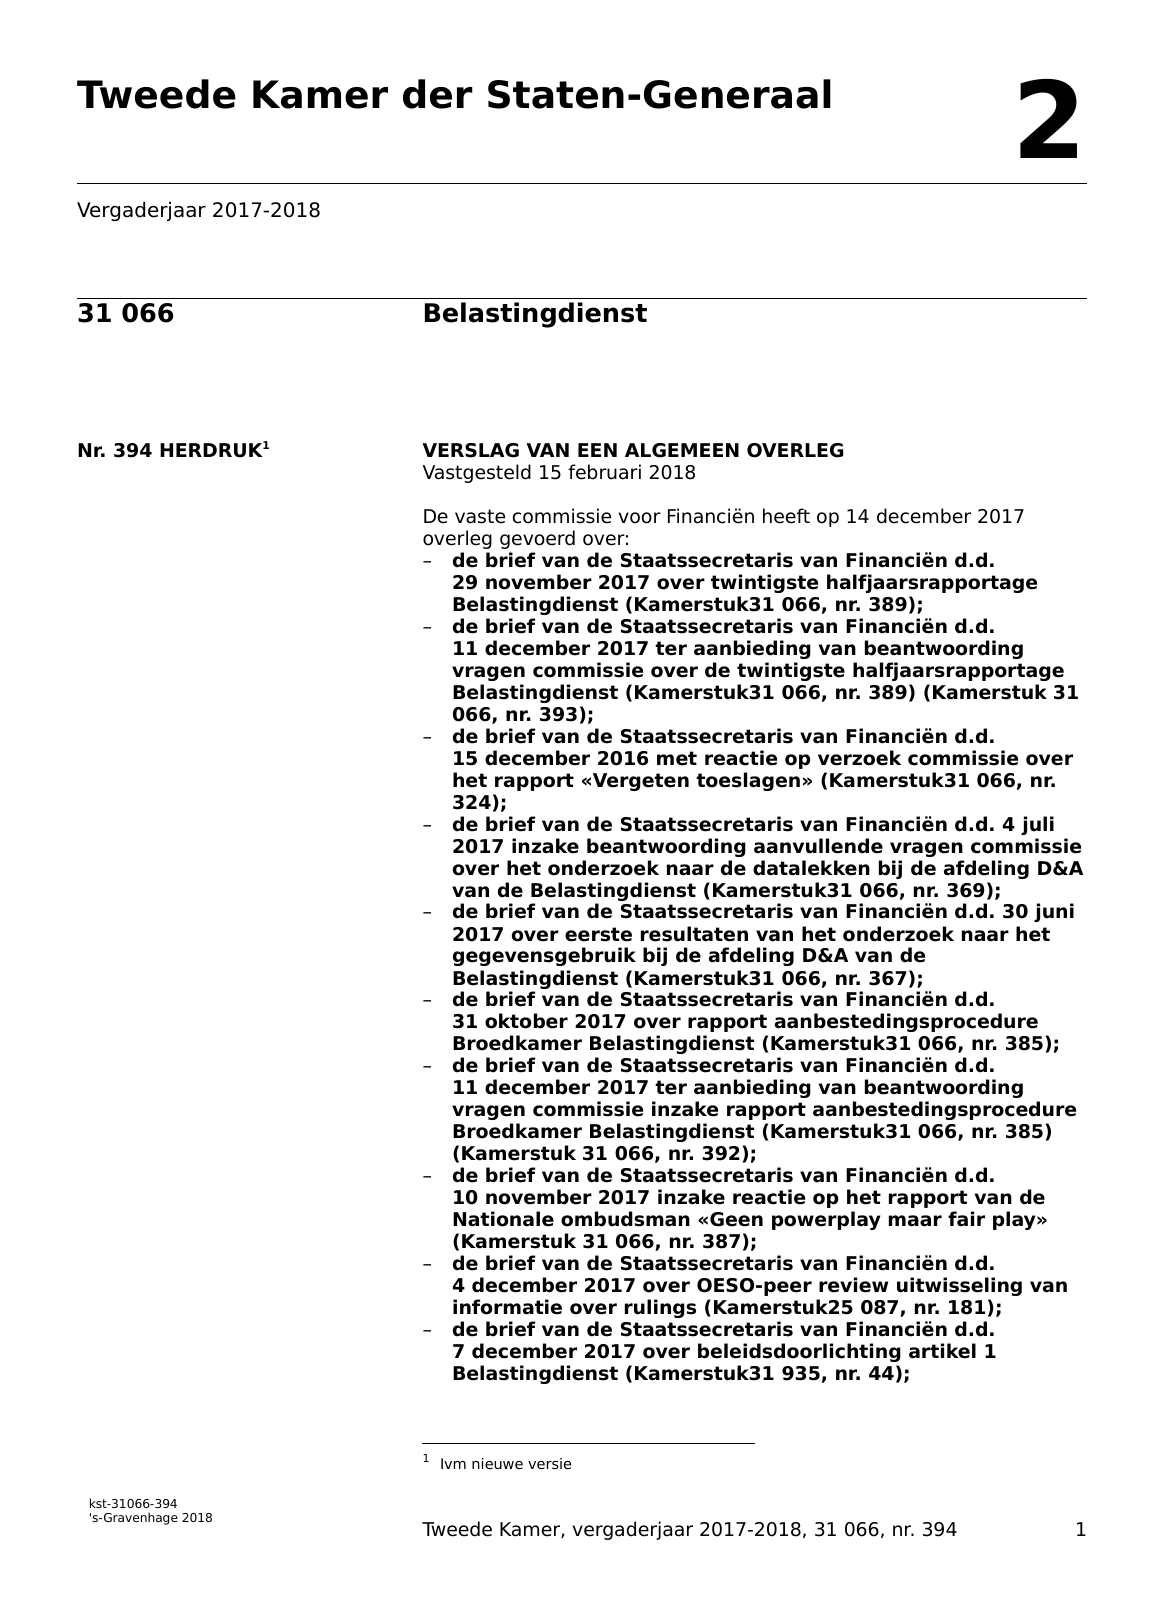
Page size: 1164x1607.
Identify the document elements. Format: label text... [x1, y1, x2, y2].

text – de brief van de Staatssecretaris van Financiën d.d. 10 november 2017 inzake reactie op het rapport van de Nationale ombudsman «Geen powerplay maar fair play» (Kamerstuk 31 066, nr. 387); [422, 1165, 1087, 1253]
text – de brief van de Staatssecretaris van Financiën d.d. 11 december 2017 ter aanbieding van beantwoording vragen commissie over de twintigste halfjaarsrapportage Belastingdienst (Kamerstuk31 066, nr. 389) (Kamerstuk 31 066, nr. 393); [422, 616, 1087, 726]
text Ivm nieuwe versie [422, 1452, 1087, 1474]
table_header 2 [886, 59, 1087, 183]
text – de brief van de Staatssecretaris van Financiën d.d. 11 december 2017 ter aanbieding van beantwoording vragen commissie inzake rapport aanbestedingsprocedure Broedkamer Belastingdienst (Kamerstuk31 066, nr. 385) (Kamerstuk 31 066, nr. 392); [422, 1055, 1087, 1165]
text De vaste commissie voor Financiën heeft op 14 december 2017 overleg gevoerd over: [422, 506, 1087, 550]
text 's-Gravenhage 2018 [88, 1511, 323, 1525]
table_cell Vergaderjaar 2017-2018 [77, 184, 1087, 298]
text – de brief van de Staatssecretaris van Financiën d.d. 4 juli 2017 inzake beantwoording aanvullende vragen commissie over het onderzoek naar de datalekken bij de afdeling D&A van de Belastingdienst (Kamerstuk31 066, nr. 369); [422, 813, 1087, 901]
text – de brief van de Staatssecretaris van Financiën d.d. 30 juni 2017 over eerste resultaten van het onderzoek naar het gegevensgebruik bij de afdeling D&A van de Belastingdienst (Kamerstuk31 066, nr. 367); [422, 901, 1087, 989]
subtitle Nr. 394 HERDRUK VERSLAG VAN EEN ALGEMEEN OVERLEG [77, 440, 1087, 462]
text – de brief van de Staatssecretaris van Financiën d.d. 31 oktober 2017 over rapport aanbestedingsprocedure Broedkamer Belastingdienst (Kamerstuk31 066, nr. 385); [422, 989, 1087, 1055]
table_header Tweede Kamer der Staten-Generaal [77, 59, 886, 183]
text kst-31066-394 [88, 1497, 323, 1511]
text – de brief van de Staatssecretaris van Financiën d.d. 7 december 2017 over beleidsdoorlichting artikel 1 Belastingdienst (Kamerstuk31 935, nr. 44); [422, 1319, 1087, 1385]
text – de brief van de Staatssecretaris van Financiën d.d. 29 november 2017 over twintigste halfjaarsrapportage Belastingdienst (Kamerstuk31 066, nr. 389); [422, 550, 1087, 616]
text – de brief van de Staatssecretaris van Financiën d.d. 4 december 2017 over OESO-peer review uitwisseling van informatie over rulings (Kamerstuk25 087, nr. 181); [422, 1253, 1087, 1319]
subtitle 31 066 Belastingdienst [77, 299, 1087, 329]
text – de brief van de Staatssecretaris van Financiën d.d. 15 december 2016 met reactie op verzoek commissie over het rapport «Vergeten toeslagen» (Kamerstuk31 066, nr. 324); [422, 726, 1087, 813]
text Vastgesteld 15 februari 2018 [422, 462, 1087, 484]
